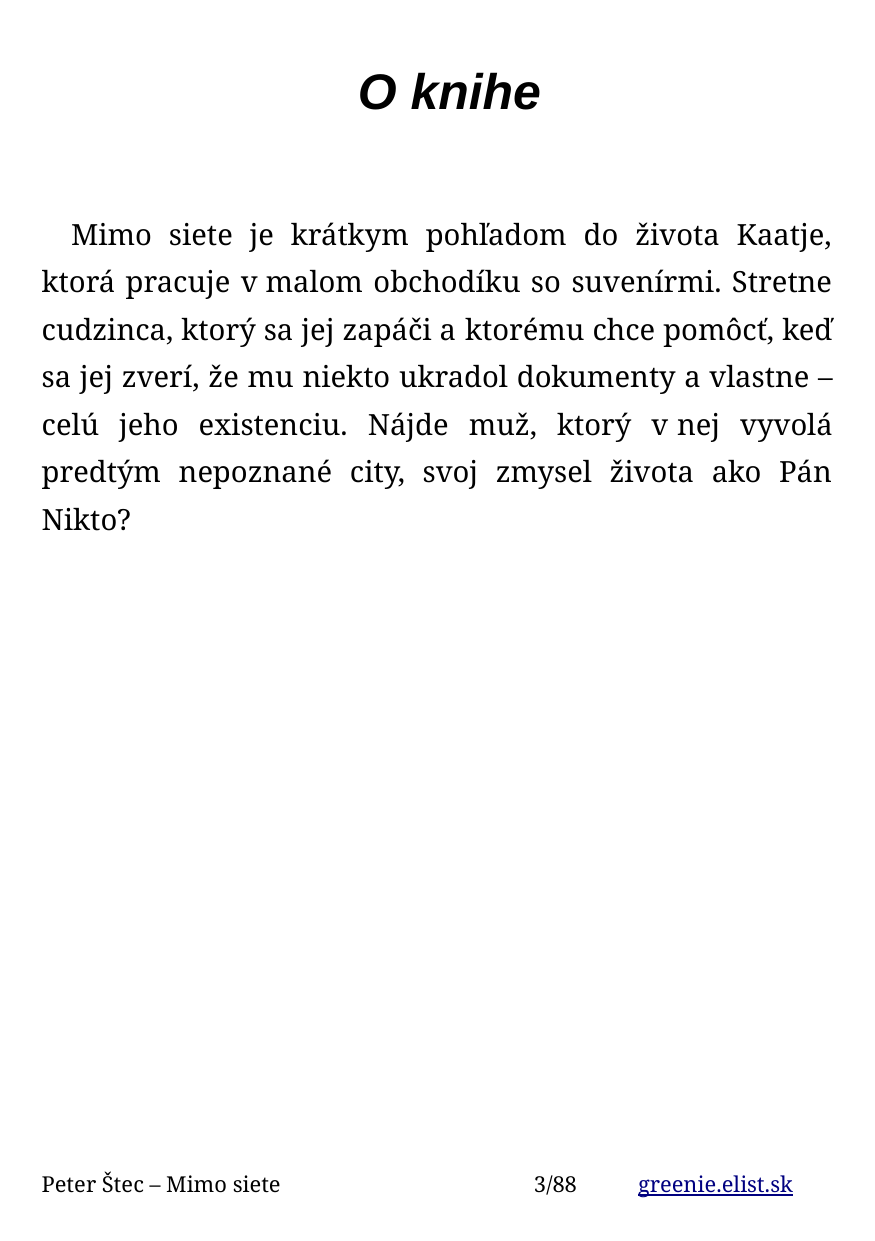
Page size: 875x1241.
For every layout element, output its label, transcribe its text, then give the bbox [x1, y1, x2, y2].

subtitle O knihe [71, 62, 833, 120]
text Mimo siete je krátkym pohľadom do života Kaatje, ktorá pracuje v malom obchodíku so suvenírmi. Stretne cudzinca, ktorý sa jej zapáči a ktorému chce pomôcť, keď sa jej zverí, že mu niekto ukradol dokumenty a vlastne – celú jeho existenciu. Nájde muž, ktorý v nej vyvolá predtým nepoznané city, svoj zmysel života ako Pán Nikto? [41, 214, 833, 539]
